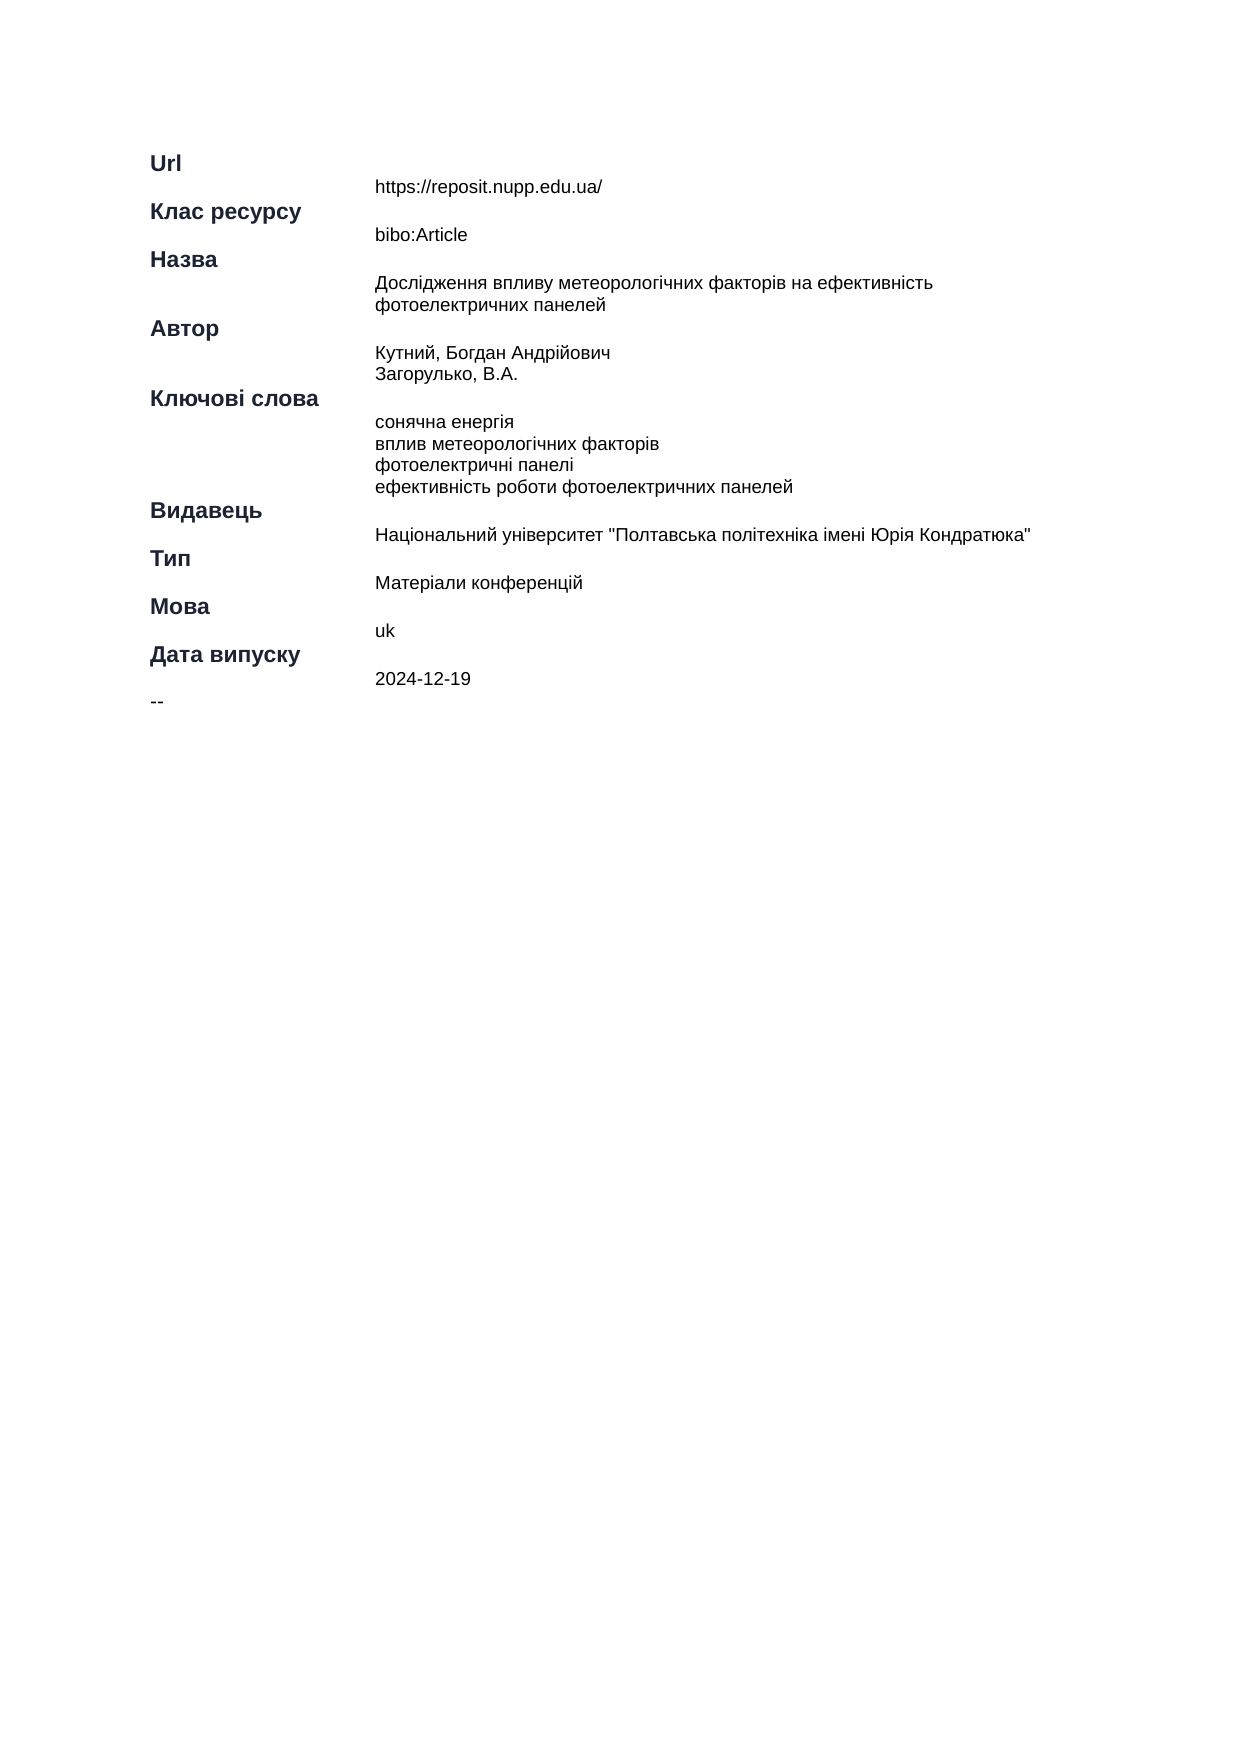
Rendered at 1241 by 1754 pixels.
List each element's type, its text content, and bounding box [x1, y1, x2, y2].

text фотоелектричні панелі [375, 454, 1090, 476]
text Ключові слова [150, 385, 1090, 411]
text -- [150, 689, 1090, 713]
text Мова [150, 593, 1090, 619]
text bibo:Article [375, 224, 1090, 246]
text Автор [150, 315, 1090, 342]
text ефективність роботи фотоелектричних панелей [375, 476, 1090, 497]
text 2024-12-19 [375, 667, 1090, 689]
text Дата випуску [150, 641, 1090, 667]
text Назва [150, 246, 1090, 272]
text Url [150, 150, 1090, 176]
text вплив метеорологічних факторів [375, 433, 1090, 454]
text сонячна енергія [375, 411, 1090, 433]
text uk [375, 619, 1090, 641]
text https://reposit.nupp.edu.ua/ [375, 176, 1090, 198]
text Клас ресурсу [150, 198, 1090, 224]
text Загорулько, В.А. [375, 363, 1090, 385]
text Дослідження впливу метеорологічних факторів на ефективність фотоелектричних панелей [375, 272, 1090, 315]
text Національний університет "Полтавська політехніка імені Юрія Кондратюка" [375, 524, 1090, 545]
text Видавець [150, 497, 1090, 524]
text Тип [150, 545, 1090, 572]
text Кутний, Богдан Андрійович [375, 342, 1090, 363]
text Матеріали конференцій [375, 572, 1090, 593]
